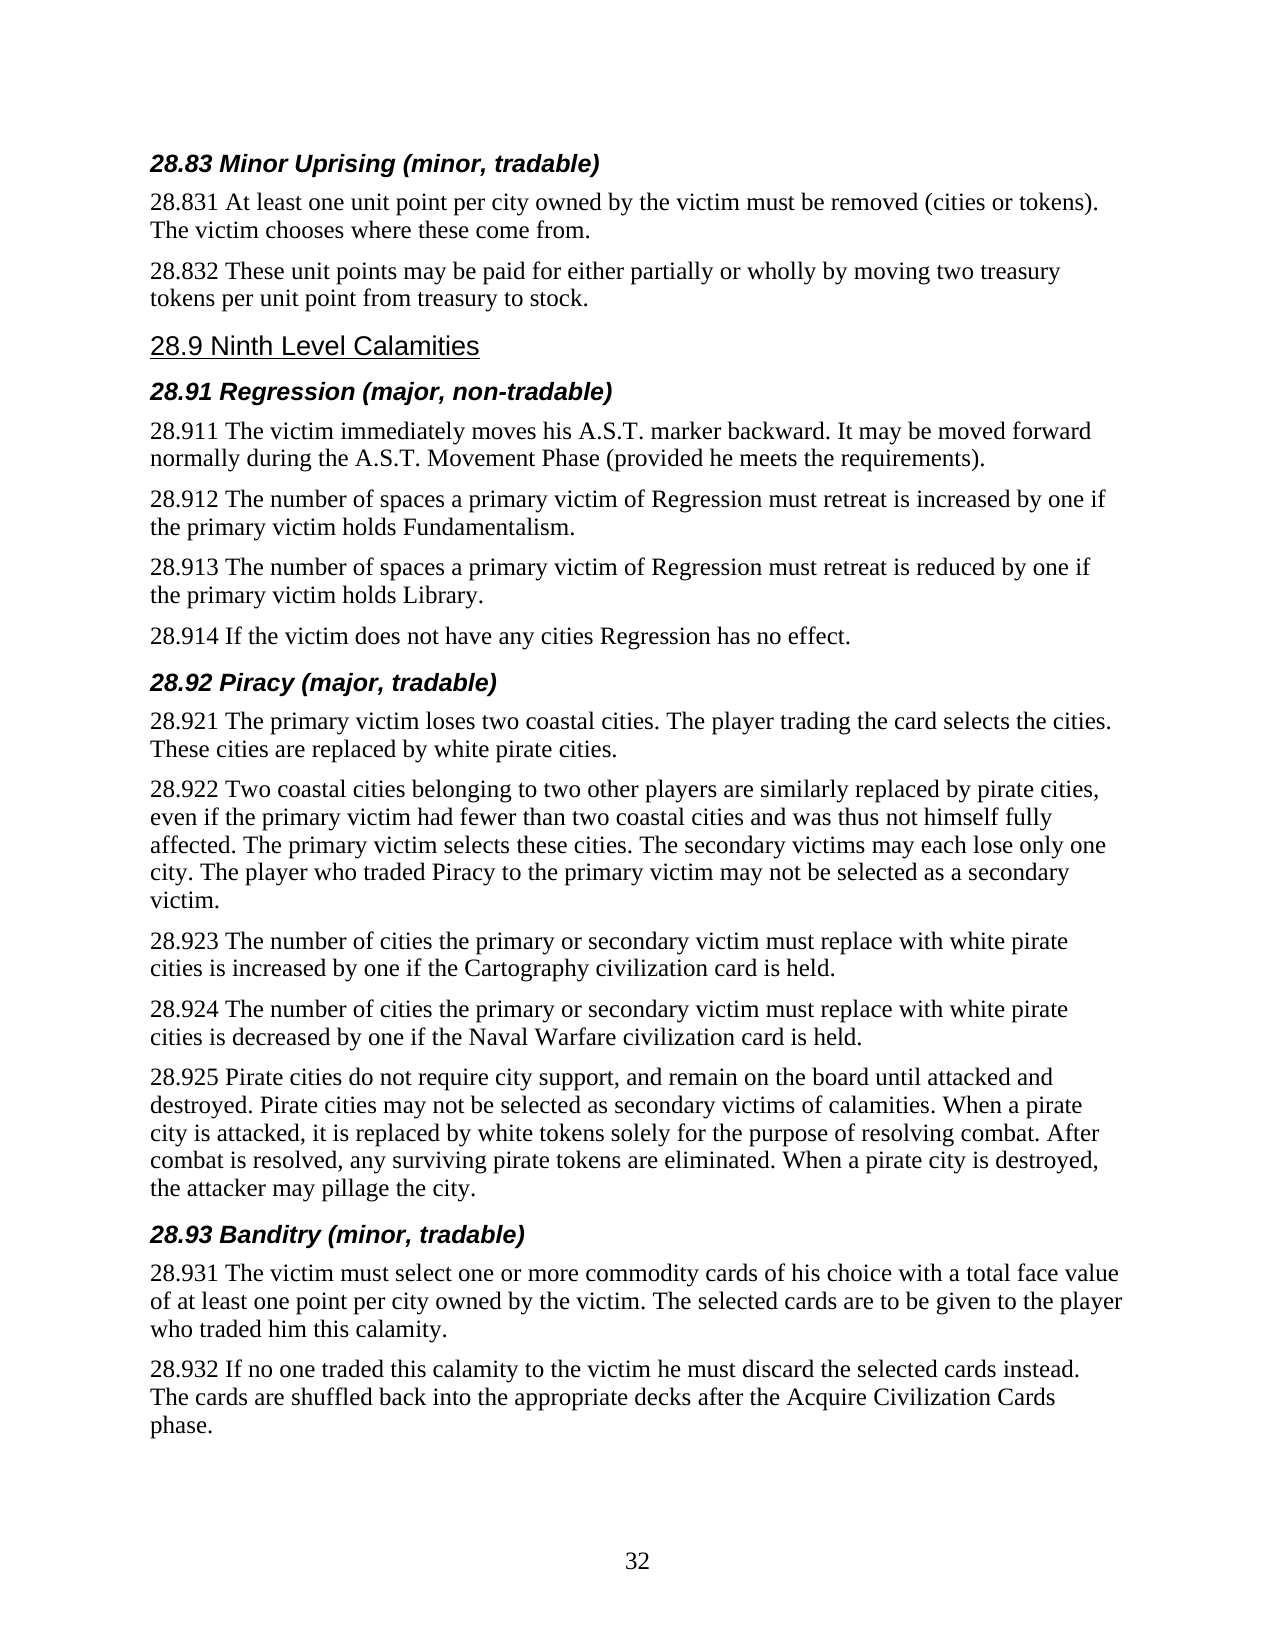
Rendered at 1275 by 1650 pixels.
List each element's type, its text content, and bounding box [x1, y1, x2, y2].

subtitle 28.92 Piracy (major, tradable) [150, 668, 1125, 696]
text 28.924 The number of cities the primary or secondary victim must replace with white pirate cities is decreased by one if the Naval Warfare civilization card is held. [150, 995, 1125, 1051]
text 28.914 If the victim does not have any cities Regression has no effect. [150, 622, 1125, 649]
text 28.913 The number of spaces a primary victim of Regression must retreat is reduced by one if the primary victim holds Library. [150, 553, 1125, 609]
text 28.912 The number of spaces a primary victim of Regression must retreat is increased by one if the primary victim holds Fundamentalism. [150, 485, 1125, 541]
subtitle 28.91 Regression (major, non-tradable) [150, 378, 1125, 406]
text 28.932 If no one traded this calamity to the victim he must discard the selected cards instead. The cards are shuffled back into the appropriate decks after the Acquire Civilization Cards phase. [150, 1356, 1125, 1439]
text 28.921 The primary victim loses two coastal cities. The player trading the card selects the cities. These cities are replaced by white pirate cities. [150, 707, 1125, 762]
text 28.911 The victim immediately moves his A.S.T. marker backward. It may be moved forward normally during the A.S.T. Movement Phase (provided he meets the requirements). [150, 417, 1125, 472]
text 28.922 Two coastal cities belonging to two other players are similarly replaced by pirate cities, even if the primary victim had fewer than two coastal cities and was thus not himself fully affected. The primary victim selects these cities. The secondary victims may each lose only one city. The player who traded Piracy to the primary victim may not be selected as a secondary victim. [150, 775, 1125, 914]
subtitle 28.93 Banditry (minor, tradable) [150, 1221, 1125, 1249]
subtitle 28.9 Ninth Level Calamities [150, 331, 1125, 362]
text 28.923 The number of cities the primary or secondary victim must replace with white pirate cities is increased by one if the Cartography civilization card is held. [150, 927, 1125, 982]
text 28.931 The victim must select one or more commodity cards of his choice with a total face value of at least one point per city owned by the victim. The selected cards are to be given to the player who traded him this calamity. [150, 1259, 1125, 1343]
text 28.925 Pirate cities do not require city support, and remain on the board until attacked and destroyed. Pirate cities may not be selected as secondary victims of calamities. When a pirate city is attacked, it is replaced by white tokens solely for the purpose of resolving combat. After combat is resolved, any surviving pirate tokens are eliminated. When a pirate city is destroyed, the attacker may pillage the city. [150, 1063, 1125, 1202]
subtitle 28.83 Minor Uprising (minor, tradable) [150, 150, 1125, 178]
text 28.832 These unit points may be paid for either partially or wholly by moving two treasury tokens per unit point from treasury to stock. [150, 257, 1125, 312]
text 28.831 At least one unit point per city owned by the victim must be removed (cities or tokens). The victim chooses where these come from. [150, 188, 1125, 244]
